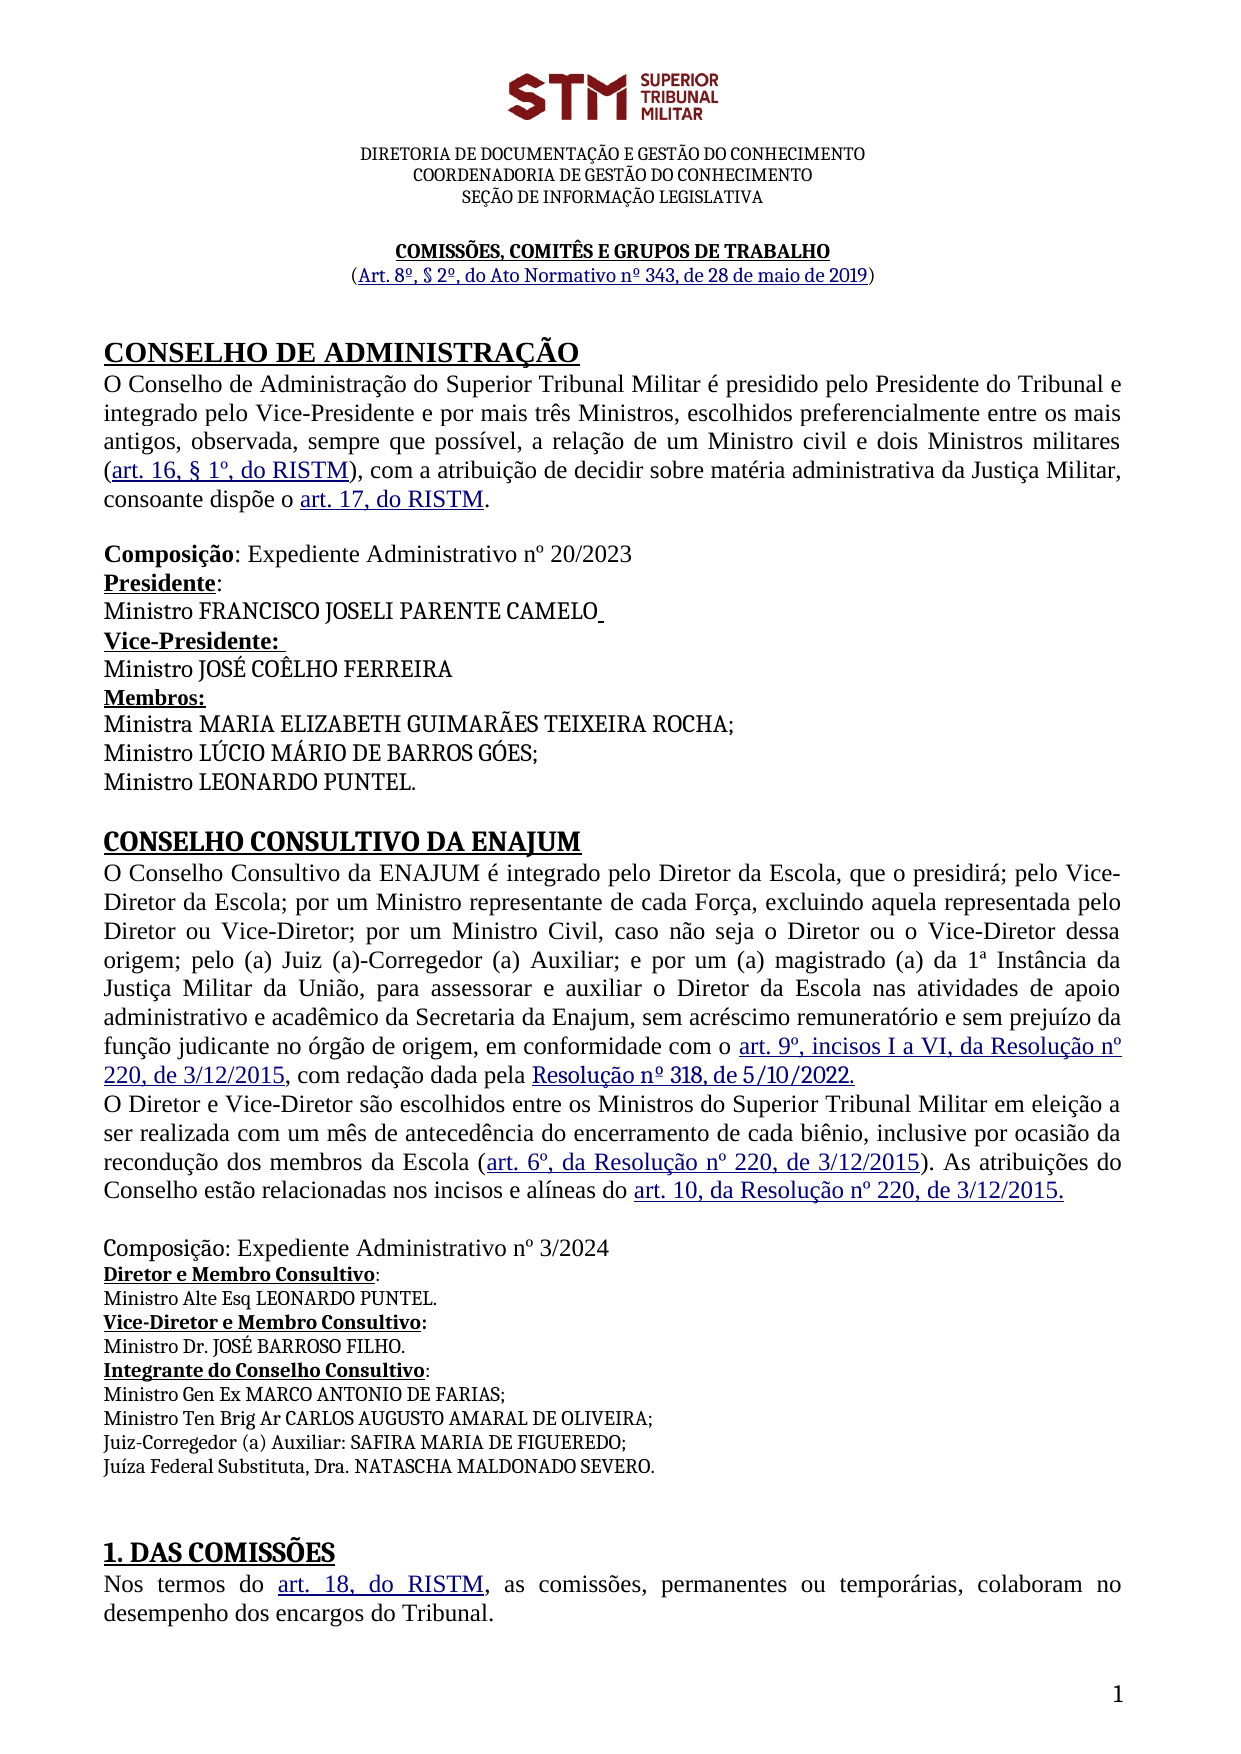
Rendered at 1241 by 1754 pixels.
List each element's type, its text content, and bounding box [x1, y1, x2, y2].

text Ministro LÚCIO MÁRIO DE BARROS GÓES; [103, 739, 1110, 767]
text O Diretor e Vice-Diretor são escolhidos entre os Ministros do Superior Tribunal Militar em eleição a ser realizada com um mês de antecedência do encerramento de cada biênio, inclusive por ocasião da recondução dos membros da Escola (art. 6º, da Resolução nº 220, de 3/12/2015). As atribuições do Conselho estão relacionadas nos incisos e alíneas do art. 10, da Resolução nº 220, de 3/12/2015. [103, 1089, 1122, 1204]
text Integrante do Conselho Consultivo: [103, 1358, 1122, 1382]
text Ministro Dr. JOSÉ BARROSO FILHO. [103, 1334, 1122, 1358]
text Juíza Federal Substituta, Dra. NATASCHA MALDONADO SEVERO. [103, 1454, 1122, 1478]
text COORDENADORIA DE GESTÃO DO CONHECIMENTO [103, 165, 1122, 186]
text Ministro JOSÉ COÊLHO FERREIRA [103, 655, 1110, 683]
text Presidente: [103, 568, 1122, 596]
text Composição: Expediente Administrativo nº 20/2023 [103, 539, 1122, 568]
text Vice-Presidente: [103, 626, 1122, 655]
text Composição: Expediente Administrativo nº 3/2024 [103, 1233, 1122, 1263]
text Juiz-Corregedor (a) Auxiliar: SAFIRA MARIA DE FIGUEREDO; [103, 1430, 1122, 1454]
text Nos termos do art. 18, do RISTM, as comissões, permanentes ou temporárias, colaboram no desempenho dos encargos do Tribunal. [103, 1569, 1122, 1627]
text CONSELHO DE ADMINISTRAÇÃO [103, 335, 1122, 369]
text Membros: [103, 683, 1122, 710]
text DIRETORIA DE DOCUMENTAÇÃO E GESTÃO DO CONHECIMENTO [103, 143, 1122, 165]
text Vice-Diretor e Membro Consultivo: [103, 1311, 1122, 1334]
text Ministro LEONARDO PUNTEL. [103, 767, 1110, 796]
text COMISSÕES, COMITÊS E GRUPOS DE TRABALHO [103, 239, 1122, 263]
text Ministro Gen Ex MARCO ANTONIO DE FARIAS; [103, 1382, 1122, 1406]
text Ministra MARIA ELIZABETH GUIMARÃES TEIXEIRA ROCHA; [103, 710, 1110, 739]
text Ministro Ten Brig Ar CARLOS AUGUSTO AMARAL DE OLIVEIRA; [103, 1406, 1122, 1430]
text O Conselho Consultivo da ENAJUM é integrado pelo Diretor da Escola, que o presidirá; pelo Vice-Diretor da Escola; por um Ministro representante de cada Força, excluindo aquela representada pelo Diretor ou Vice-Diretor; por um Ministro Civil, caso não seja o Diretor ou o Vice-Diretor dessa origem; pelo (a) Juiz (a)-Corregedor (a) Auxiliar; e por um (a) magistrado (a) da 1ª Instância da Justiça Militar da União, para assessorar e auxiliar o Diretor da Escola nas atividades de apoio administrativo e acadêmico da Secretaria da Enajum, sem acréscimo remuneratório e sem prejuízo da função judicante no órgão de origem, em conformidade com o art. 9º, incisos I a VI, da Resolução nº 220, de 3/12/2015, com redação dada pela Resolução nº 318, de 5/10/2022. [103, 858, 1122, 1089]
text Diretor e Membro Consultivo: [103, 1263, 1122, 1287]
text Ministro FRANCISCO JOSELI PARENTE CAMELO [103, 596, 1122, 626]
text CONSELHO CONSULTIVO DA ENAJUM [103, 825, 1122, 858]
text Ministro Alte Esq LEONARDO PUNTEL. [103, 1287, 1122, 1311]
text O Conselho de Administração do Superior Tribunal Militar é presidido pelo Presidente do Tribunal e integrado pelo Vice-Presidente e por mais três Ministros, escolhidos preferencialmente entre os mais antigos, observada, sempre que possível, a relação de um Ministro civil e dois Ministros militares (art. 16, § 1º, do RISTM), com a atribuição de decidir sobre matéria administrativa da Justiça Militar, consoante dispõe o art. 17, do RISTM. [103, 369, 1122, 513]
text SEÇÃO DE INFORMAÇÃO LEGISLATIVA [103, 186, 1122, 208]
text 1. DAS COMISSÕES [103, 1536, 1122, 1569]
text (Art. 8º, § 2º, do Ato Normativo nº 343, de 28 de maio de 2019) [103, 263, 1122, 287]
